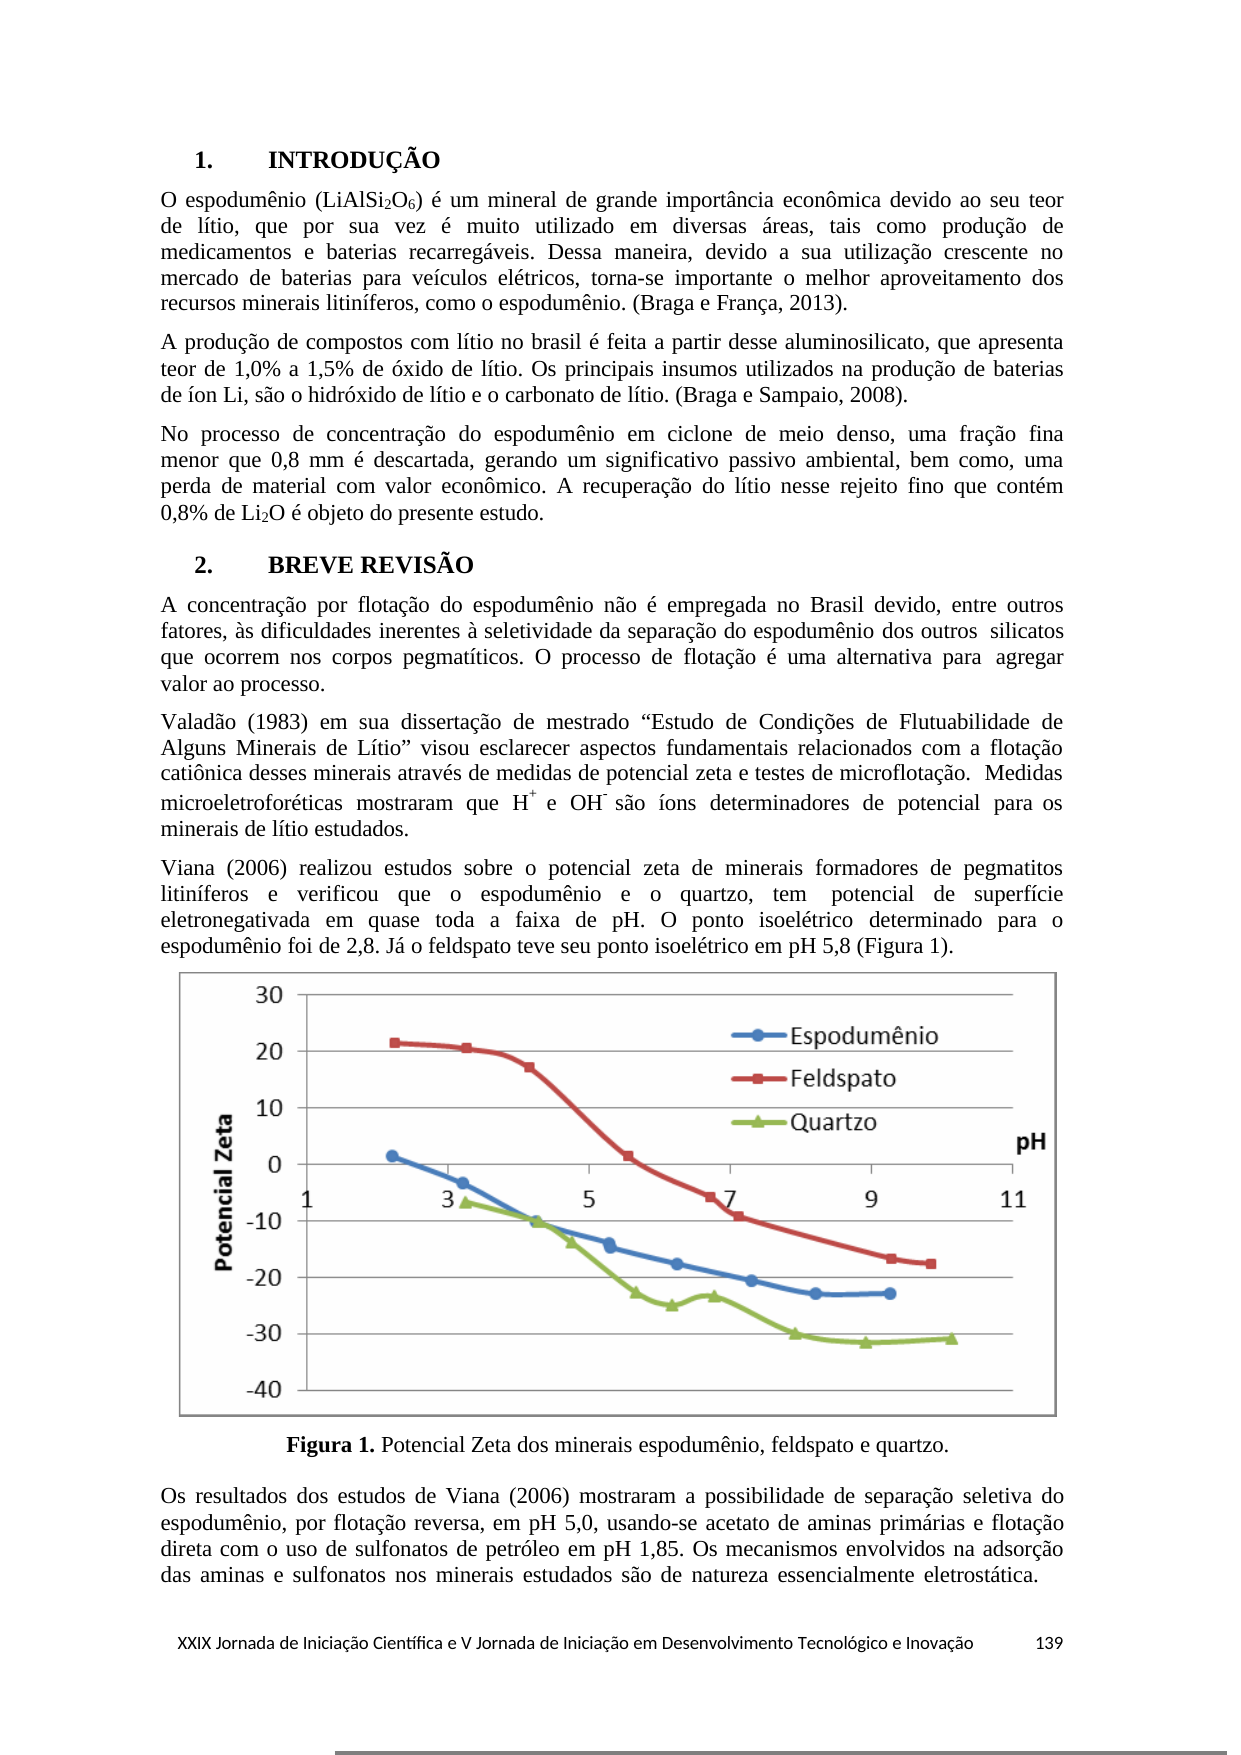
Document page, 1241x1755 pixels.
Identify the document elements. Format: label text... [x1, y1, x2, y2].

text Os resultados dos estudos de Viana (2006) mostraram a possibilidade de separação seletiva do espodumênio, por flotação reversa, em pH 5,0, usando-se acetato de aminas primárias e flotação direta com o uso de sulfonatos de petróleo em pH 1,85. Os mecanismos envolvidos na adsorção das aminas e sulfonatos nos minerais estudados são de natureza essencialmente eletrostática. [160, 1482, 1064, 1588]
text Valadão (1983) em sua dissertação de mestrado “Estudo de Condições de Flutuabilidade de Alguns Minerais de Lítio” visou esclarecer aspectos fundamentais relacionados com a flotação catiônica desses minerais através de medidas de potencial zeta e testes de microflotação. Medidas microeletroforéticas mostraram que H+ e OH- são íons determinadores de potencial para os minerais de lítio estudados. [160, 709, 1064, 841]
list INTRODUÇÃO [194, 145, 1082, 174]
text Figura 1. Potencial Zeta dos minerais espodumênio, feldspato e quartzo. [286, 1431, 1082, 1457]
list BREVE REVISÃO [194, 550, 1082, 578]
text Viana (2006) realizou estudos sobre o potencial zeta de minerais formadores de pegmatitos litiníferos e verificou que o espodumênio e o quartzo, tem potencial de superfície eletronegativada em quase toda a faixa de pH. O ponto isoelétrico determinado para o espodumênio foi de 2,8. Já o feldspato teve seu ponto isoelétrico em pH 5,8 (Figura 1). [160, 853, 1064, 959]
text No processo de concentração do espodumênio em ciclone de meio denso, uma fração fina menor que 0,8 mm é descartada, gerando um significativo passivo ambiental, bem como, uma perda de material com valor econômico. A recuperação do lítio nesse rejeito fino que contém 0,8% de Li2O é objeto do presente estudo. [160, 420, 1064, 526]
text O espodumênio (LiAlSi2O6) é um mineral de grande importância econômica devido ao seu teor de lítio, que por sua vez é muito utilizado em diversas áreas, tais como produção de medicamentos e baterias recarregáveis. Dessa maneira, devido a sua utilização crescente no mercado de baterias para veículos elétricos, torna-se importante o melhor aproveitamento dos recursos minerais litiníferos, como o espodumênio. (Braga e França, 2013). [160, 186, 1064, 316]
text A concentração por flotação do espodumênio não é empregada no Brasil devido, entre outros fatores, às dificuldades inerentes à seletividade da separação do espodumênio dos outros silicatos que ocorrem nos corpos pegmatíticos. O processo de flotação é uma alternativa para agregar valor ao processo. [160, 591, 1064, 696]
text A produção de compostos com lítio no brasil é feita a partir desse aluminosilicato, que apresenta teor de 1,0% a 1,5% de óxido de lítio. Os principais insumos utilizados na produção de baterias de íon Li, são o hidróxido de lítio e o carbonato de lítio. (Braga e Sampaio, 2008). [160, 328, 1064, 407]
